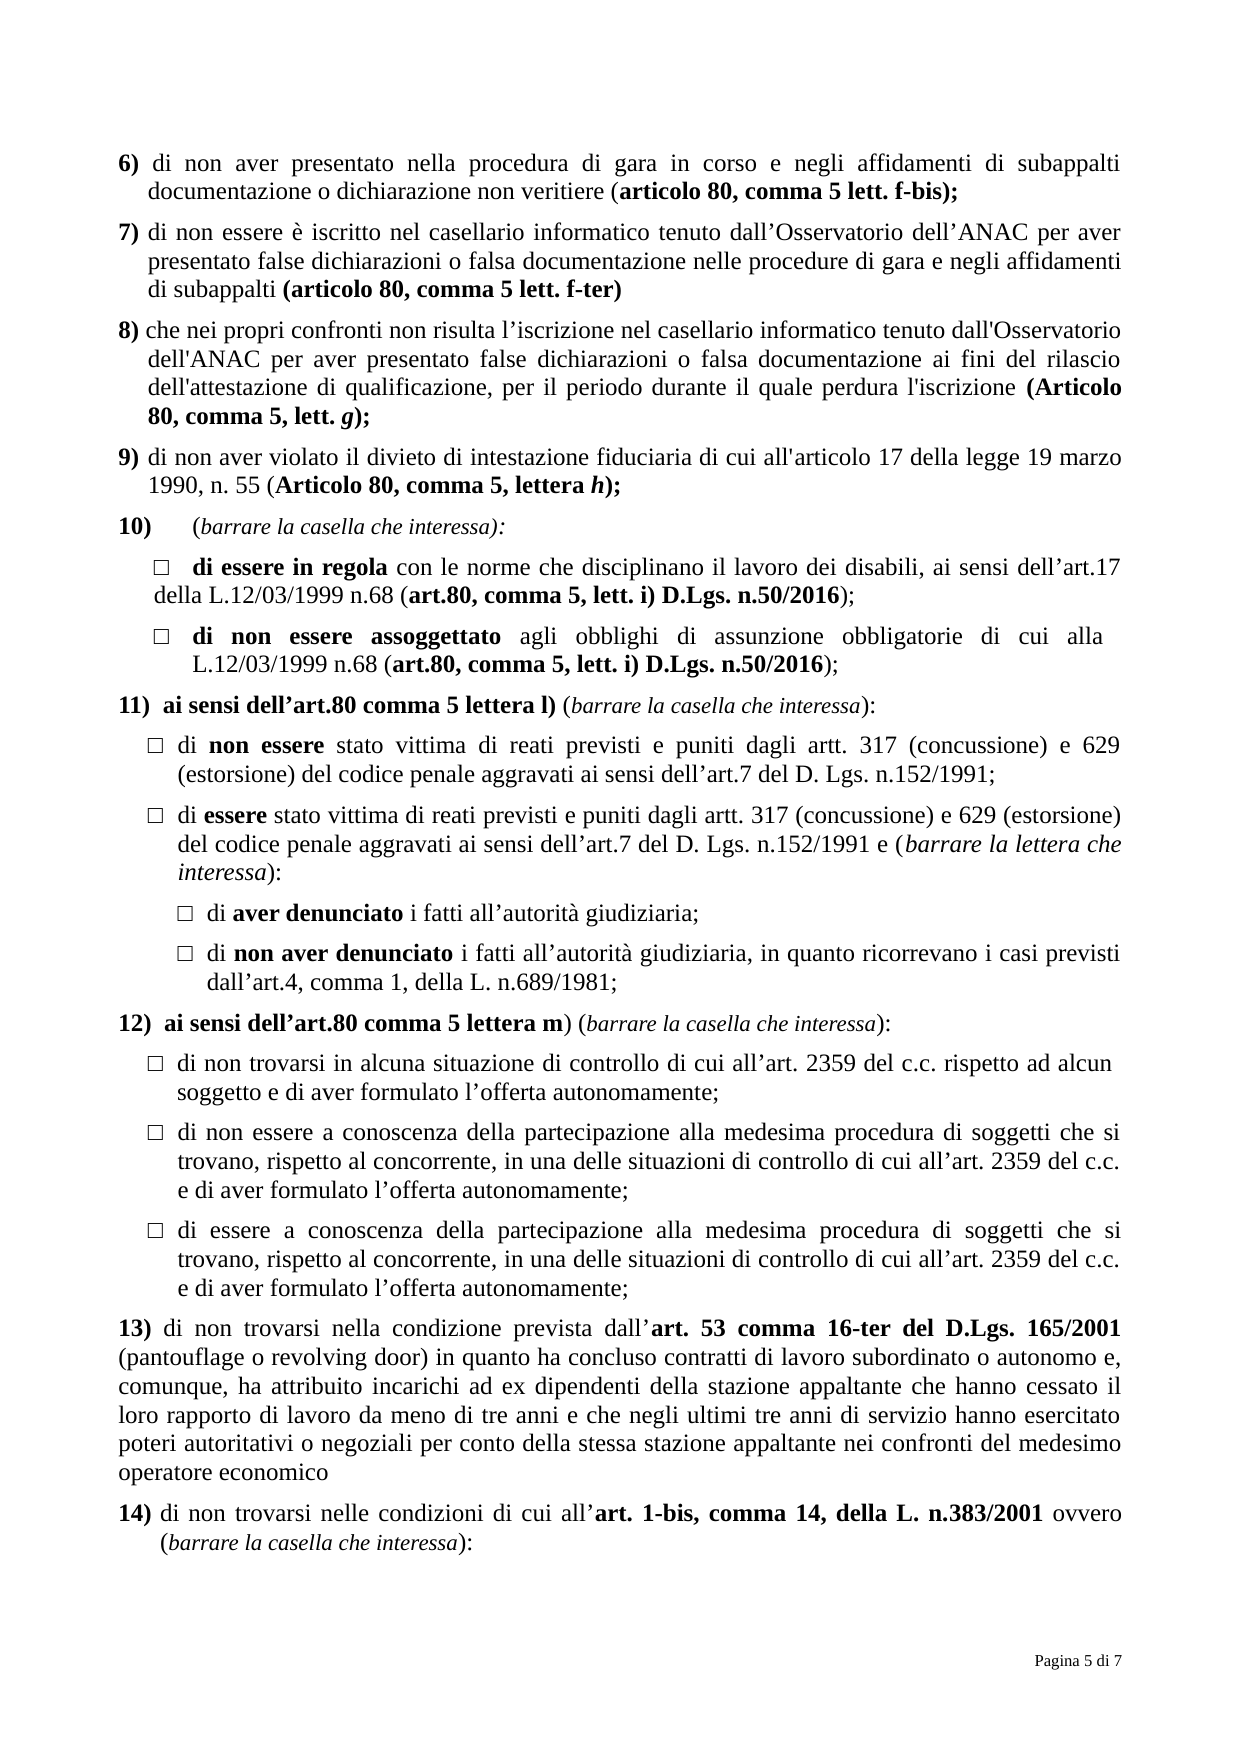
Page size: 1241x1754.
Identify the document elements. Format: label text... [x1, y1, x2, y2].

list 12) ai sensi dell’art.80 comma 5 lettera m) (barrare la casella che interessa): [118, 1008, 1122, 1036]
text 8) che nei propri confronti non risulta l’iscrizione nel casellario informatico tenuto dall'Osservatorio dell'ANAC per aver presentato false dichiarazioni o falsa documentazione ai fini del rilascio dell'attestazione di qualificazione, per il periodo durante il quale perdura l'iscrizione (Articolo 80, comma 5, lett. g); [118, 315, 1122, 430]
text □ di non essere a conoscenza della partecipazione alla medesima procedura di soggetti che si trovano, rispetto al concorrente, in una delle situazioni di controllo di cui all’art. 2359 del c.c. e di aver formulato l’offerta autonomamente; [148, 1117, 1122, 1204]
text 7) di non essere è iscritto nel casellario informatico tenuto dall’Osservatorio dell’ANAC per aver presentato false dichiarazioni o falsa documentazione nelle procedure di gara e negli affidamenti di subappalti (articolo 80, comma 5 lett. f-ter) [118, 217, 1122, 303]
text □ di essere stato vittima di reati previsti e puniti dagli artt. 317 (concussione) e 629 (estorsione) del codice penale aggravati ai sensi dell’art.7 del D. Lgs. n.152/1991 e (barrare la lettera che interessa): [148, 800, 1122, 886]
text 6) di non aver presentato nella procedura di gara in corso e negli affidamenti di subappalti documentazione o dichiarazione non veritiere (articolo 80, comma 5 lett. f-bis); [118, 148, 1122, 205]
text □ di essere a conoscenza della partecipazione alla medesima procedura di soggetti che si trovano, rispetto al concorrente, in una delle situazioni di controllo di cui all’art. 2359 del c.c. e di aver formulato l’offerta autonomamente; [148, 1216, 1122, 1302]
list 13) di non trovarsi nella condizione prevista dall’art. 53 comma 16-ter del D.Lgs. 165/2001 (pantouflage o revolving door) in quanto ha concluso contratti di lavoro subordinato o autonomo e, comunque, ha attribuito incarichi ad ex dipendenti della stazione appaltante che hanno cessato il loro rapporto di lavoro da meno di tre anni e che negli ultimi tre anni di servizio hanno esercitato poteri autoritativi o negoziali per conto della stessa stazione appaltante nei confronti del medesimo operatore economico [118, 1313, 1122, 1486]
list 11) ai sensi dell’art.80 comma 5 lettera l) (barrare la casella che interessa): [118, 690, 1122, 719]
text □ di non essere stato vittima di reati previsti e puniti dagli artt. 317 (concussione) e 629 (estorsione) del codice penale aggravati ai sensi dell’art.7 del D. Lgs. n.152/1991; [148, 731, 1122, 788]
list □ di non essere assoggettato agli obblighi di assunzione obbligatorie di cui alla L.12/03/1999 n.68 (art.80, comma 5, lett. i) D.Lgs. n.50/2016); [153, 621, 1122, 678]
text □ di aver denunciato i fatti all’autorità giudiziaria; [177, 898, 1122, 927]
text □ di non aver denunciato i fatti all’autorità giudiziaria, in quanto ricorrevano i casi previsti dall’art.4, comma 1, della L. n.689/1981; [177, 938, 1122, 996]
text 10) (barrare la casella che interessa): [118, 511, 1122, 540]
list □ di non trovarsi in alcuna situazione di controllo di cui all’art. 2359 del c.c. rispetto ad alcun soggetto e di aver formulato l’offerta autonomamente; [148, 1048, 1122, 1106]
text 14) di non trovarsi nelle condizioni di cui all’art. 1-bis, comma 14, della L. n.383/2001 ovvero (barrare la casella che interessa): [118, 1498, 1122, 1555]
list □ di essere in regola con le norme che disciplinano il lavoro dei disabili, ai sensi dell’art.17 della L.12/03/1999 n.68 (art.80, comma 5, lett. i) D.Lgs. n.50/2016); [153, 552, 1122, 609]
text 9) di non aver violato il divieto di intestazione fiduciaria di cui all'articolo 17 della legge 19 marzo 1990, n. 55 (Articolo 80, comma 5, lettera h); [118, 442, 1122, 499]
